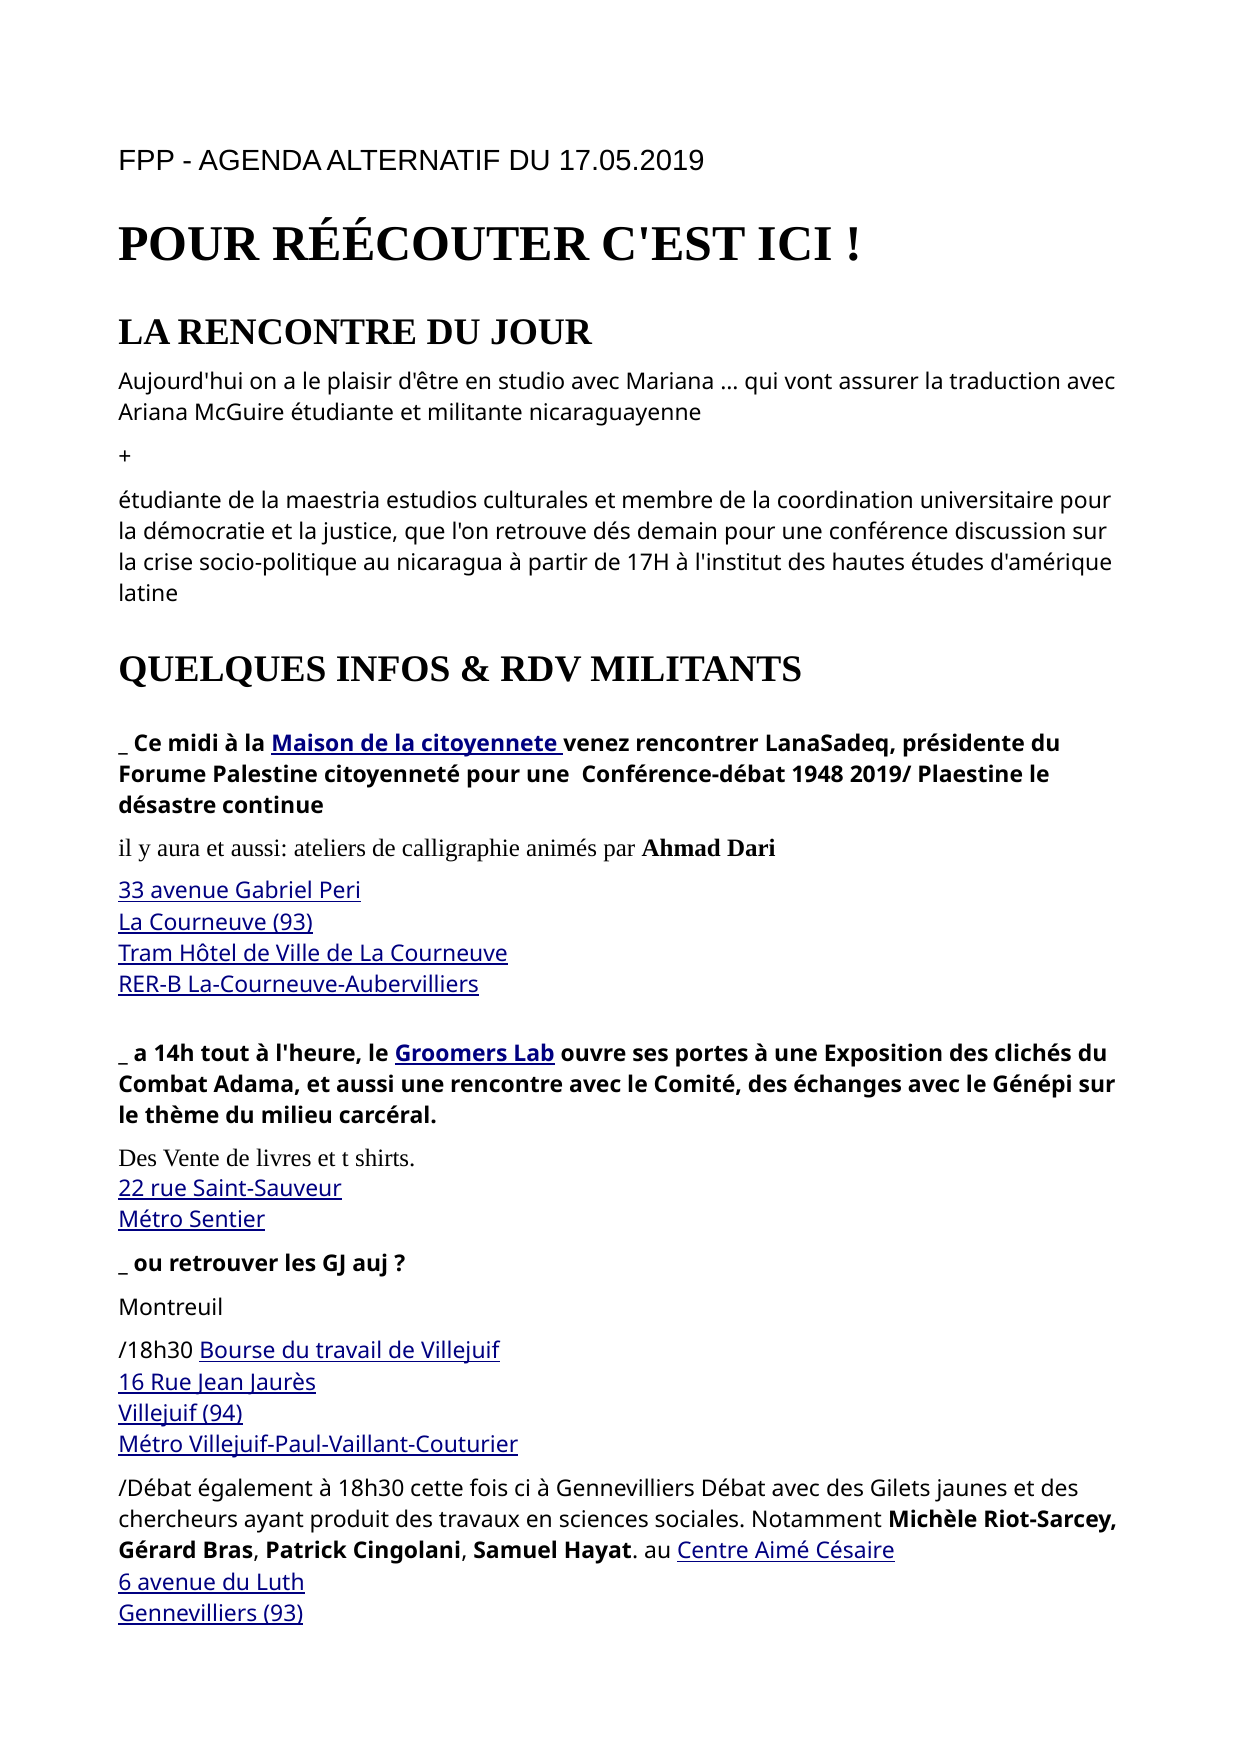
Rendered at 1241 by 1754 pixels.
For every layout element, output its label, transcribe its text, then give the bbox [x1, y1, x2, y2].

text 33 avenue Gabriel Peri La Courneuve (93) Tram Hôtel de Ville de La Courneuve RER-B La-Courneuve-Aubervilliers [118, 874, 1122, 999]
subtitle FPP - AGENDA ALTERNATIF DU 17.05.2019 [118, 143, 1122, 177]
subtitle POUR RÉÉCOUTER C'EST ICI ! [118, 214, 1122, 272]
subtitle QUELQUES INFOS & RDV MILITANTS [118, 646, 1122, 689]
text Aujourd'hui on a le plaisir d'être en studio avec Mariana … qui vont assurer la traduction avec Ariana McGuire étudiante et militante nicaraguayenne [118, 365, 1122, 427]
text Des Vente de livres et t shirts. 22 rue Saint-Sauveur Métro Sentier [118, 1143, 1122, 1234]
subtitle _ a 14h tout à l'heure, le Groomers Lab ouvre ses portes à une Exposition des clichés du Combat Adama, et aussi une rencontre avec le Comité, des échanges avec le Génépi sur le thème du milieu carcéral. [118, 1037, 1122, 1130]
text /Débat également à 18h30 cette fois ci à Gennevilliers Débat avec des Gilets jaunes et des chercheurs ayant produit des travaux en sciences sociales. Notamment Michèle Riot-Sarcey, Gérard Bras, Patrick Cingolani, Samuel Hayat. au Centre Aimé Césaire 6 avenue du Luth Gennevilliers (93) [118, 1472, 1122, 1628]
text il y aura et aussi: ateliers de calligraphie animés par Ahmad Dari [118, 833, 1122, 862]
text Montreuil [118, 1290, 1122, 1322]
text étudiante de la maestria estudios culturales et membre de la coordination universitaire pour la démocratie et la justice, que l'on retrouve dés demain pour une conférence discussion sur la crise socio-politique au nicaragua à partir de 17H à l'institut des hautes études d'amérique latine [118, 483, 1122, 608]
text + [118, 440, 1122, 471]
subtitle _ Ce midi à la Maison de la citoyennete venez rencontrer LanaSadeq, présidente du Forume Palestine citoyenneté pour une Conférence-débat 1948 2019/ Plaestine le désastre continue [118, 727, 1122, 820]
text /18h30 Bourse du travail de Villejuif 16 Rue Jean Jaurès Villejuif (94) Métro Villejuif-Paul-Vaillant-Couturier [118, 1334, 1122, 1459]
text _ ou retrouver les GJ auj ? [118, 1247, 1122, 1278]
subtitle LA RENCONTRE DU JOUR [118, 309, 1122, 352]
